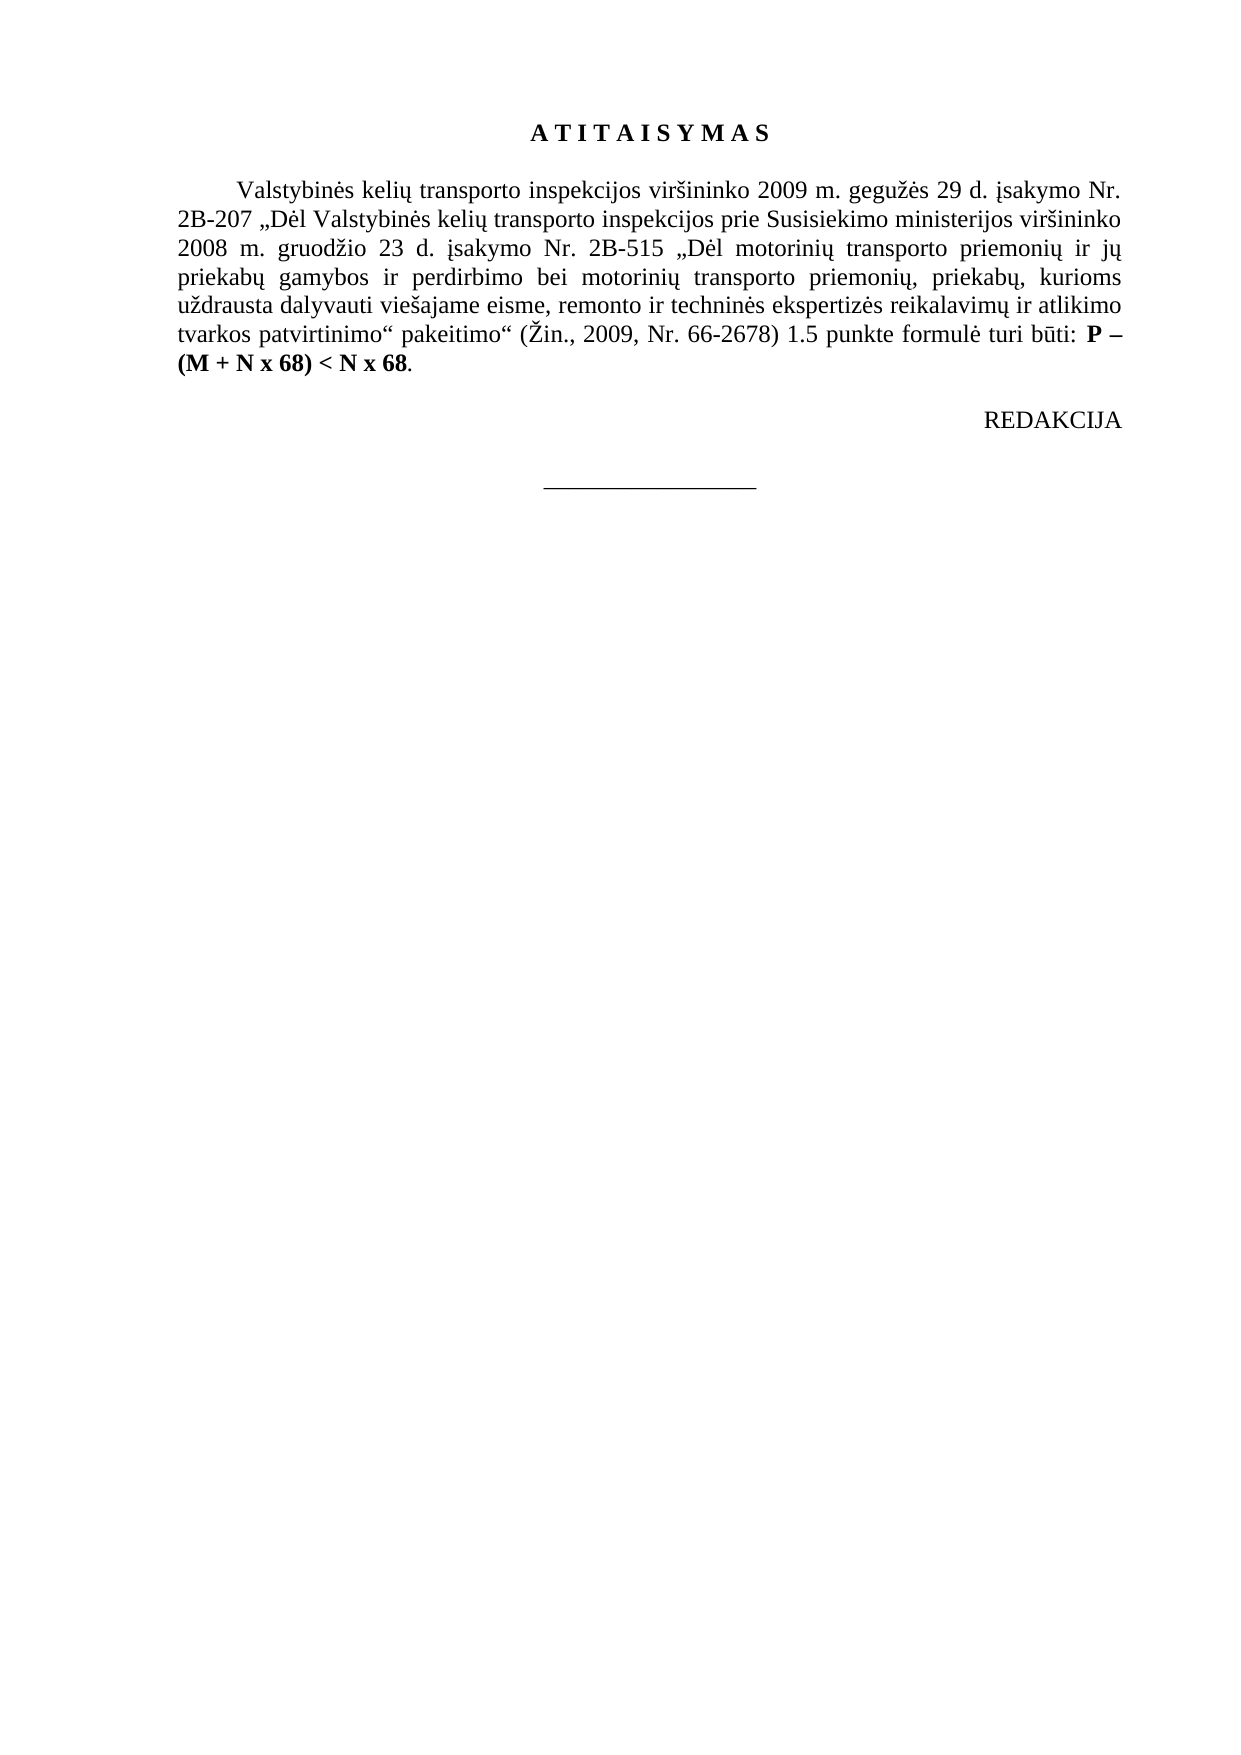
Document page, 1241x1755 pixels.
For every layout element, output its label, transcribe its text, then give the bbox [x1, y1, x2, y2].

text _________________ [177, 463, 1122, 492]
text ATITAISYMAS [177, 118, 1122, 147]
text Valstybinės kelių transporto inspekcijos viršininko 2009 m. gegužės 29 d. įsakymo Nr. 2B-207 „Dėl Valstybinės kelių transporto inspekcijos prie Susisiekimo ministerijos viršininko 2008 m. gruodžio 23 d. įsakymo Nr. 2B-515 „Dėl motorinių transporto priemonių ir jų priekabų gamybos ir perdirbimo bei motorinių transporto priemonių, priekabų, kurioms uždrausta dalyvauti viešajame eisme, remonto ir techninės ekspertizės reikalavimų ir atlikimo tvarkos patvirtinimo“ pakeitimo“ (Žin., 2009, Nr. 66-2678) 1.5 punkte formulė turi būti: P – (M + N x 68) < N x 68. [177, 176, 1122, 377]
text REDAKCIJA [177, 406, 1122, 434]
